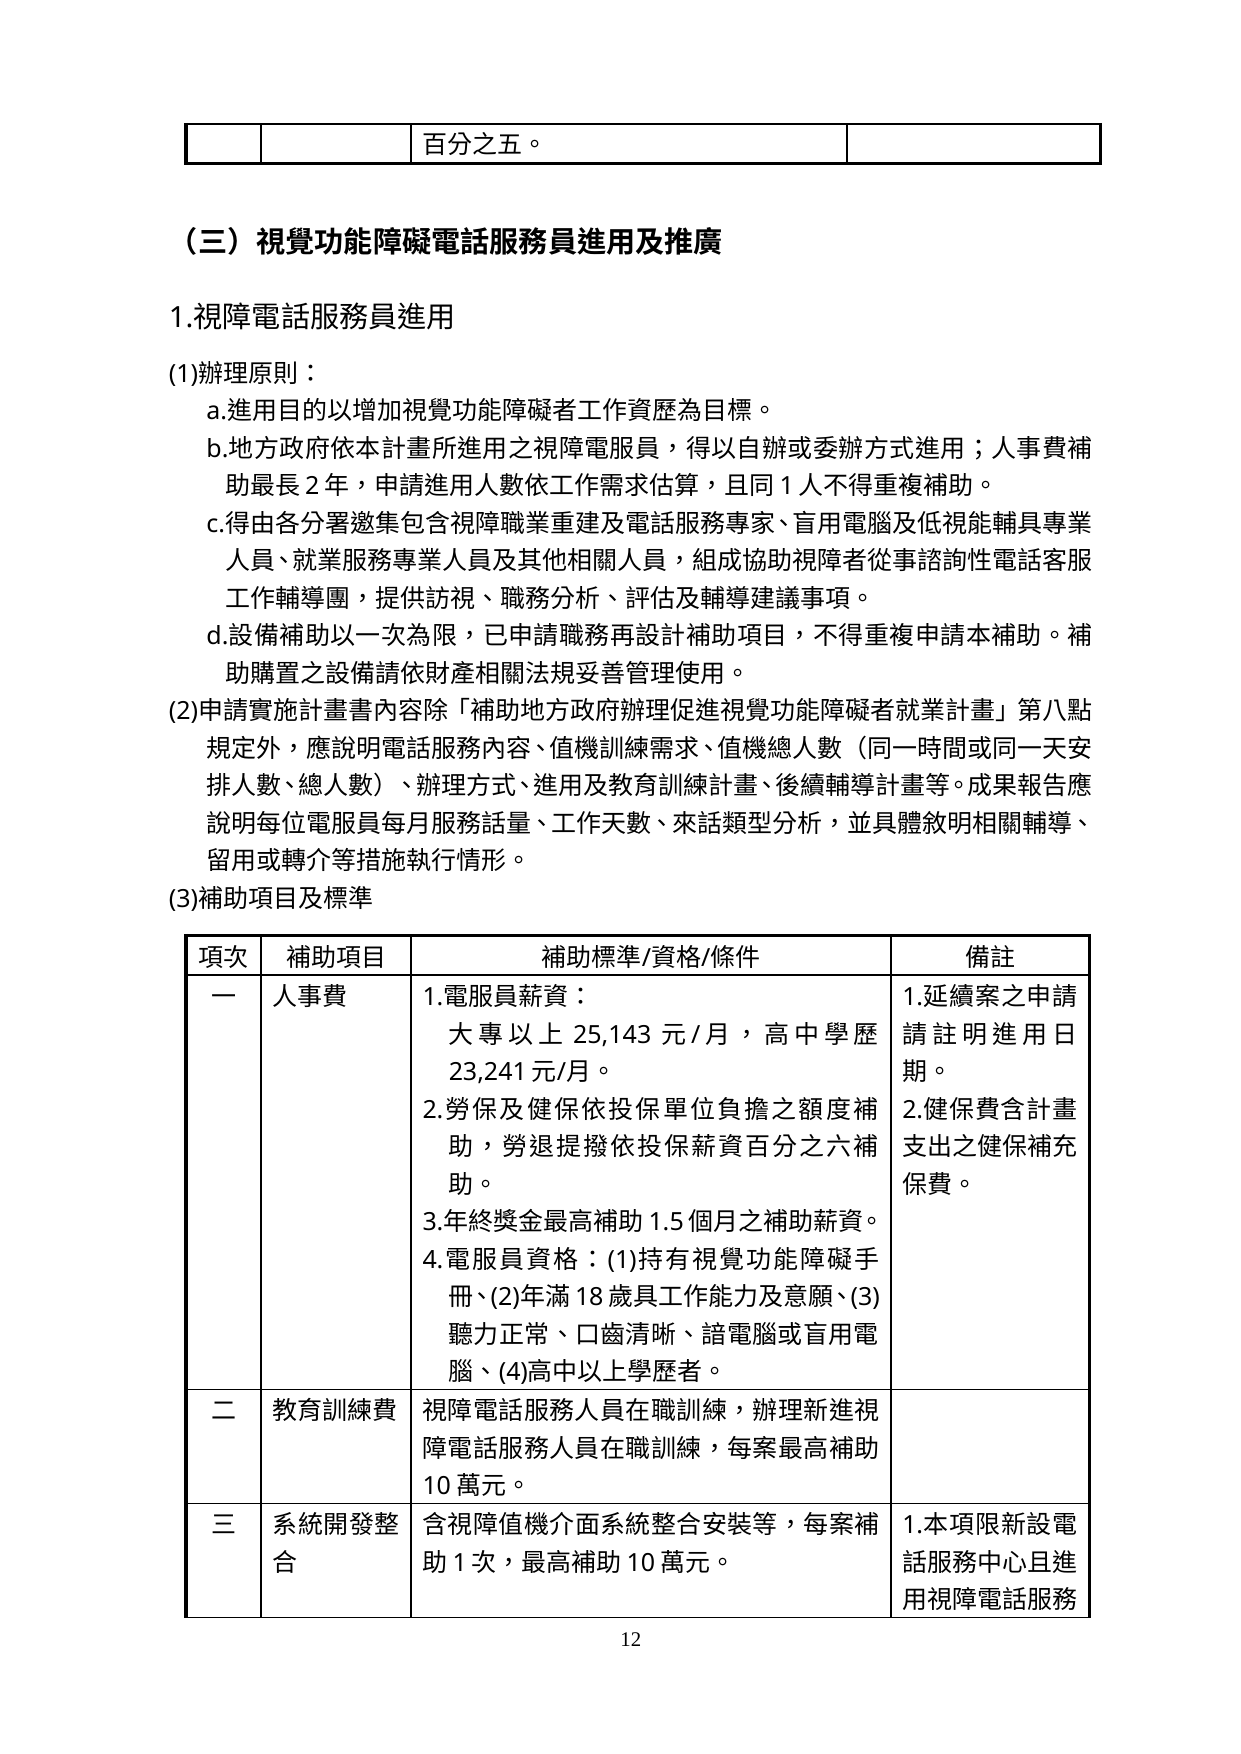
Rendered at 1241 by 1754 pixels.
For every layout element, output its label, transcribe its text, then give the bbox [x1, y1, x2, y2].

table_header 備註 [892, 937, 1088, 974]
text (1)辦理原則： [169, 352, 1092, 390]
text (2)申請實施計畫書內容除「補助地方政府辦理促進視覺功能障礙者就業計畫」第八點規定外，應說明電話服務內容、值機訓練需求、值機總人數（同一時間或同一天安排人數、總人數）、辦理方式、進用及教育訓練計畫、後續輔導計畫等。成果報告應說明每位電服員每月服務話量、工作天數、來話類型分析，並具體敘明相關輔導、留用或轉介等措施執行情形。 [169, 690, 1092, 877]
text 1.視障電話服務員進用 [169, 277, 1092, 352]
text b.地方政府依本計畫所進用之視障電服員，得以自辦或委辦方式進用；人事費補助最長2年，申請進用人數依工作需求估算，且同1人不得重複補助。 [206, 427, 1092, 502]
table_cell 人事費 [262, 976, 410, 1388]
text a.進用目的以增加視覺功能障礙者工作資歷為目標。 [206, 390, 1092, 427]
text d.設備補助以一次為限，已申請職務再設計補助項目，不得重複申請本補助。補助購置之設備請依財產相關法規妥善管理使用。 [206, 615, 1092, 690]
table_cell [892, 1390, 1088, 1502]
table_cell 視障電話服務人員在職訓練，辦理新進視障電話服務人員在職訓練，每案最高補助10萬元。 [412, 1390, 890, 1502]
table_cell 一 [188, 976, 260, 1388]
table_header 項次 [188, 937, 260, 974]
table_cell [262, 125, 410, 162]
table_cell 1.本項限新設電話服務中心且進用視障電話服務 [892, 1504, 1088, 1617]
table_cell 1.電服員薪資： 大專以上25,143元/月，高中學歷23,241元/月。 2.勞保及健保依投保單位負擔之額度補助，勞退提撥依投保薪資百分之六補助。 3.年終獎金最高補助1.5個月之補助薪資。 4.電服員資格：(1)持有視覺功能障礙手冊、(2)年滿18歲具工作能力及意願、(3)聽力正常、口齒清晰、諳電腦或盲用電腦、(4)高中以上學歷者。 [412, 976, 890, 1388]
table_cell 教育訓練費 [262, 1390, 410, 1502]
table_header 補助項目 [262, 937, 410, 974]
text c.得由各分署邀集包含視障職業重建及電話服務專家、盲用電腦及低視能輔具專業人員、就業服務專業人員及其他相關人員，組成協助視障者從事諮詢性電話客服工作輔導團，提供訪視、職務分析、評估及輔導建議事項。 [206, 502, 1092, 615]
table_cell 含視障值機介面系統整合安裝等，每案補助1次，最高補助10萬元。 [412, 1504, 890, 1617]
table_cell [188, 125, 260, 162]
table_cell 系統開發整合 [262, 1504, 410, 1617]
table_cell 三 [188, 1504, 260, 1617]
table_cell [848, 125, 1099, 162]
table_cell 二 [188, 1390, 260, 1502]
table_header 補助標準/資格/條件 [412, 937, 890, 974]
text （三）視覺功能障礙電話服務員進用及推廣 [169, 202, 1092, 277]
text (3)補助項目及標準 [169, 877, 1092, 915]
table_cell 百分之五。 [412, 125, 846, 162]
table_cell 1.延續案之申請請註明進用日期。 2.健保費含計畫支出之健保補充保費。 [892, 976, 1088, 1388]
